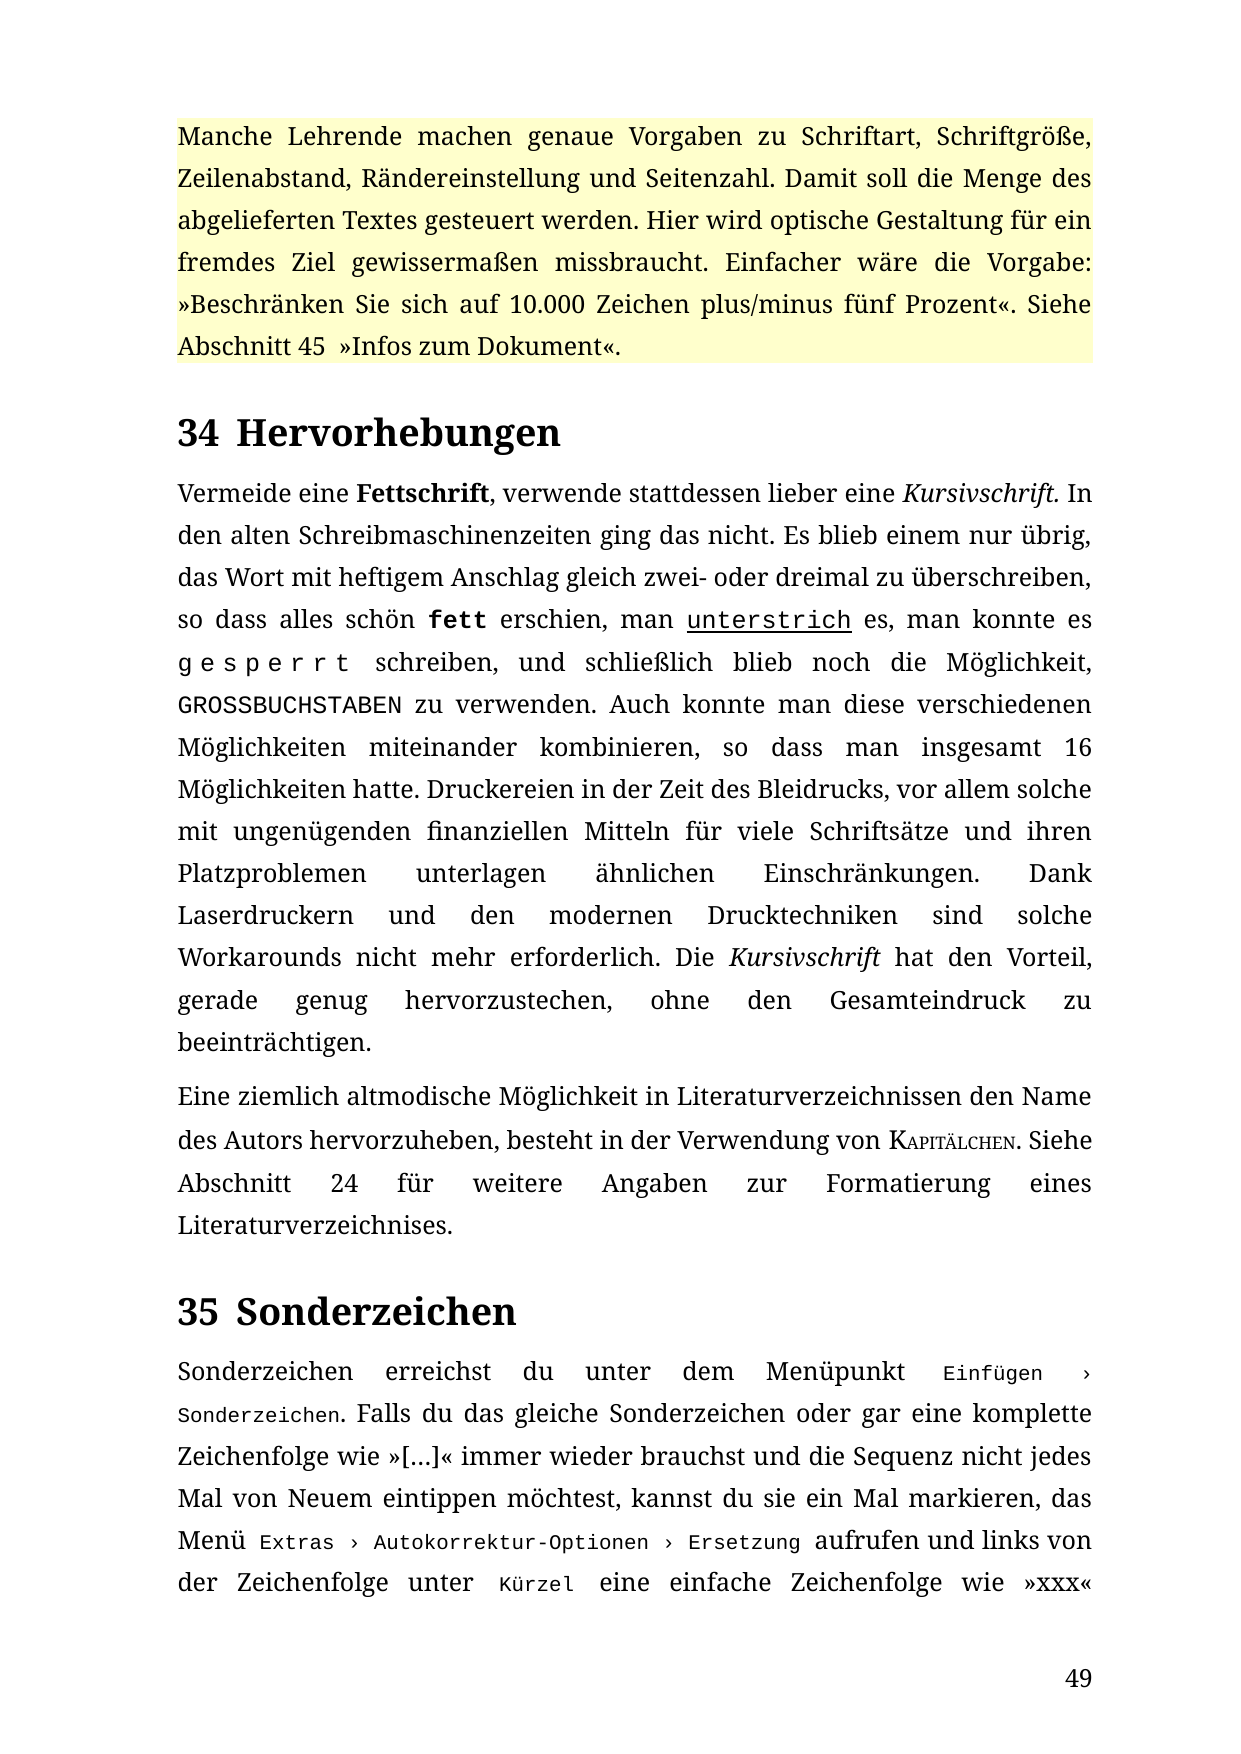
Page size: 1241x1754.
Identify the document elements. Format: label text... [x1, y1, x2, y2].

text Vermeide eine Fettschrift, verwende stattdessen lieber eine Kursivschrift. In den alten Schreibmaschinenzeiten ging das nicht. Es blieb einem nur übrig, das Wort mit heftigem Anschlag gleich zwei- oder dreimal zu überschreiben, so dass alles schön fett erschien, man unterstrich es, man konnte es g e s p e r r t schreiben, und schließlich blieb noch die Möglichkeit, GROSSBUCHSTABEN zu verwenden. Auch konnte man diese verschiedenen Möglichkeiten miteinander kombinieren, so dass man insgesamt 16 Möglichkeiten hatte. Druckereien in der Zeit des Bleidrucks, vor allem solche mit ungenügenden finanziellen Mitteln für viele Schriftsätze und ihren Platzproblemen unterlagen ähnlichen Einschränkungen. Dank Laserdruckern und den modernen Drucktechniken sind solche Workarounds nicht mehr erforderlich. Die Kursivschrift hat den Vorteil, gerade genug hervorzustechen, ohne den Gesamteindruck zu beeinträchtigen. [177, 475, 1093, 1058]
subtitle Sonderzeichen [177, 1285, 1093, 1336]
text Sonderzeichen erreichst du unter dem Menüpunkt Einfügen › Sonderzeichen. Falls du das gleiche Sonderzeichen oder gar eine komplette Zeichenfolge wie »[…]« immer wieder brauchst und die Sequenz nicht jedes Mal von Neuem eintippen möchtest, kannst du sie ein Mal markieren, das Menü Extras › Autokorrektur-Optionen › Ersetzung aufrufen und links von der Zeichenfolge unter Kürzel eine einfache Zeichenfolge wie »xxx« [177, 1354, 1093, 1599]
text Eine ziemlich altmodische Möglichkeit in Literaturverzeichnissen den Name des Autors hervorzuheben, besteht in der Verwendung von Kapitälchen. Siehe Abschnitt 24 für weitere Angaben zur Formatierung eines Literaturverzeichnises. [177, 1079, 1093, 1241]
subtitle Hervorhebungen [177, 407, 1093, 458]
text Manche Lehrende machen genaue Vorgaben zu Schriftart, Schriftgröße, Zeilenabstand, Rändereinstellung und Seitenzahl. Damit soll die Menge des abgelieferten Textes gesteuert werden. Hier wird optische Gestaltung für ein fremdes Ziel gewissermaßen missbraucht. Einfacher wäre die Vorgabe: »Beschränken Sie sich auf 10.000 Zeichen plus/minus fünf Prozent«. Siehe Abschnitt 45 »Infos zum Dokument«. [177, 118, 1093, 363]
